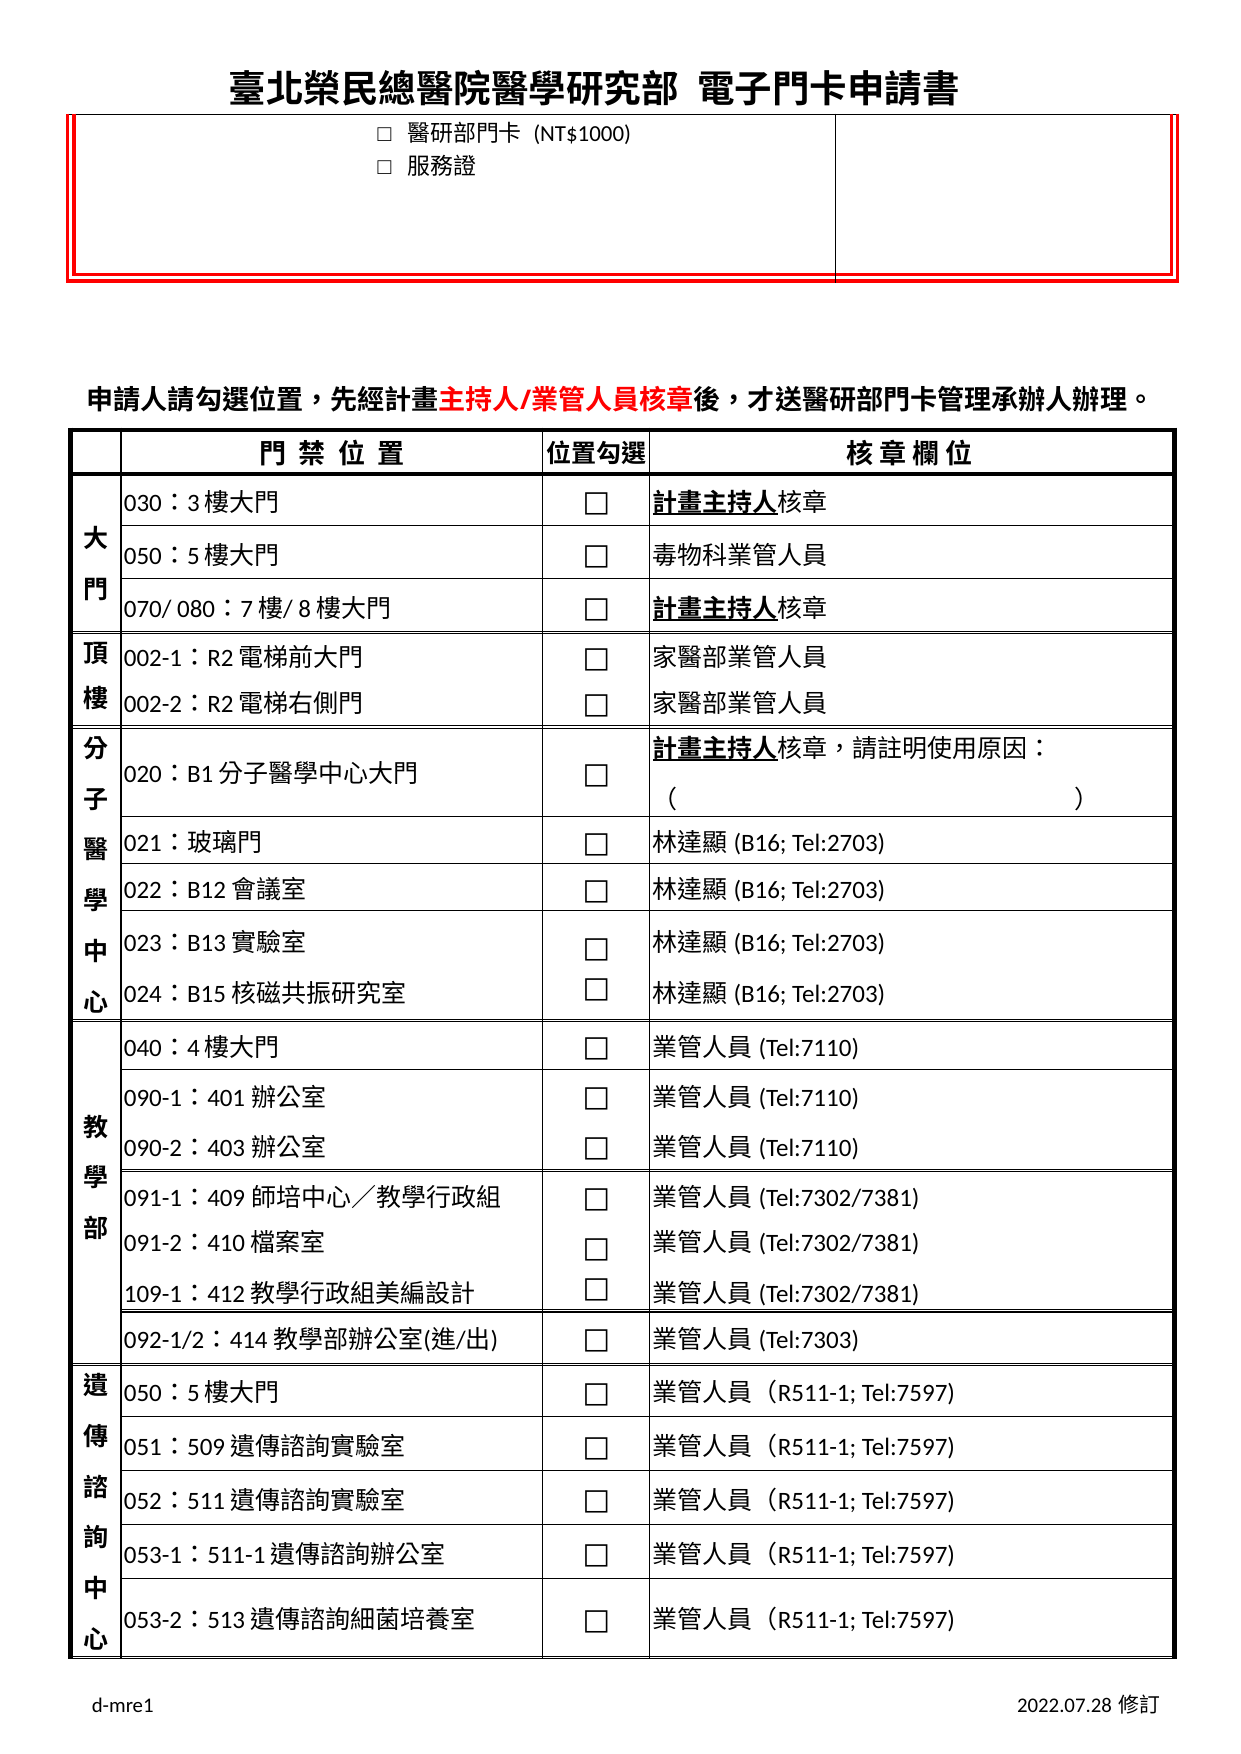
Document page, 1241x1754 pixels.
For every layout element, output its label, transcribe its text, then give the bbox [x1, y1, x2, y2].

table_cell 業管人員（R511-1; Tel:7597) [650, 1366, 1172, 1416]
table_cell 020：B1 分子醫學中心大門 [122, 729, 542, 816]
table_cell 林達顯 (B16; Tel:2703) [650, 864, 1172, 910]
table_cell 052：511遺傳諮詢實驗室 [122, 1471, 542, 1524]
table_cell 林達顯 (B16; Tel:2703) [650, 817, 1172, 863]
table_cell 業管人員（R511-1; Tel:7597) [650, 1471, 1172, 1524]
table_cell 業管人員（R511-1; Tel:7597) [650, 1417, 1172, 1470]
table_cell 021：玻璃門 [122, 817, 542, 863]
table_cell 計畫主持人核章，請註明使用原因： （ ） [650, 729, 1172, 816]
table_cell □ [543, 1022, 649, 1069]
table_header 位置勾選 [543, 432, 649, 471]
table_cell □ [543, 1313, 649, 1362]
table_cell 林達顯 (B16; Tel:2703) 林達顯 (B16; Tel:2703) [650, 911, 1172, 1018]
table_cell 毒物科業管人員 [650, 526, 1172, 578]
table_cell □ [543, 1525, 649, 1578]
table_cell 業管人員 (Tel:7303) [650, 1313, 1172, 1362]
table_cell □ [543, 1172, 649, 1219]
table_cell 070/ 080：7樓/ 8樓大門 [122, 579, 542, 631]
table_cell 091-1：409 師培中心／教學行政組 [122, 1172, 542, 1219]
table_cell 業管人員 (Tel:7302/7381) [650, 1172, 1172, 1219]
table_cell 050：5樓大門 [122, 1366, 542, 1416]
table_cell 頂 [73, 634, 120, 678]
table_cell □ [543, 1471, 649, 1524]
table_cell □ [543, 729, 649, 816]
table_header 核 章 欄 位 [650, 432, 1172, 471]
table_cell 業管人員 (Tel:7110) [650, 1119, 1172, 1169]
table_cell [836, 115, 1170, 273]
table_cell □ [543, 579, 649, 631]
table_cell 030：3樓大門 [122, 476, 542, 524]
table_cell 業管人員（R511-1; Tel:7597) [650, 1525, 1172, 1578]
text 申請人請勾選位置，先經計畫主持人/業管人員核章後，才送醫研部門卡管理承辦人辦理。 [71, 378, 1169, 418]
table_cell 002-1：R2電梯前大門 [122, 634, 542, 678]
table_cell □ [543, 526, 649, 578]
table_cell 樓 [73, 678, 120, 725]
table_cell 023：B13實驗室 024：B15 核磁共振研究室 [122, 911, 542, 1018]
table_cell 090-2：403 辦公室 [122, 1119, 542, 1169]
table_cell □ [543, 817, 649, 863]
table_cell 053-2：513遺傳諮詢細菌培養室 [122, 1579, 542, 1656]
table_cell 家醫部業管人員 [650, 634, 1172, 678]
table_cell 092-1/2：414 教學部辦公室(進/出) [122, 1313, 542, 1362]
table_cell 業管人員 (Tel:7302/7381) 業管人員 (Tel:7302/7381) [650, 1219, 1172, 1309]
table_cell 050：5樓大門 [122, 526, 542, 578]
table_cell □ [543, 1119, 649, 1169]
table_cell □ [543, 476, 649, 524]
table_cell 大門 [73, 476, 120, 631]
table_cell □ [543, 1417, 649, 1470]
table_cell 醫研部門卡 (NT$1000) 服務證 [76, 115, 835, 273]
table_cell 053-1：511-1遺傳諮詢辦公室 [122, 1525, 542, 1578]
table_cell □ [543, 1579, 649, 1656]
table_cell 022：B12 會議室 [122, 864, 542, 910]
table_cell □ [543, 678, 649, 725]
table_cell 遺傳諮詢中心 [73, 1366, 120, 1656]
table_header [73, 432, 120, 471]
table_cell 091-2：410檔案室 109-1：412教學行政組美編設計 [122, 1219, 542, 1309]
table_header 門 禁 位 置 [122, 432, 542, 471]
table_cell 業管人員 (Tel:7110) [650, 1022, 1172, 1069]
table_cell 業管人員（R511-1; Tel:7597) [650, 1579, 1172, 1656]
table_cell 090-1：401 辦公室 [122, 1070, 542, 1119]
table_cell 計畫主持人核章 [650, 579, 1172, 631]
table_cell 040：4樓大門 [122, 1022, 542, 1069]
table_cell 計畫主持人核章 [650, 476, 1172, 524]
table_cell 教學部 [73, 1022, 120, 1362]
table_cell 分子醫學中心 [73, 729, 120, 1018]
table_cell □ [543, 1366, 649, 1416]
table_cell 業管人員 (Tel:7110) [650, 1070, 1172, 1119]
table_cell □ □ [543, 1219, 649, 1309]
table_cell □ [543, 864, 649, 910]
table_cell 002-2：R2電梯右側門 [122, 678, 542, 725]
table_cell □ □ [543, 911, 649, 1018]
table_cell 051：509遺傳諮詢實驗室 [122, 1417, 542, 1470]
table_cell □ [543, 634, 649, 678]
table_cell □ [543, 1070, 649, 1119]
table_cell 家醫部業管人員 [650, 678, 1172, 725]
